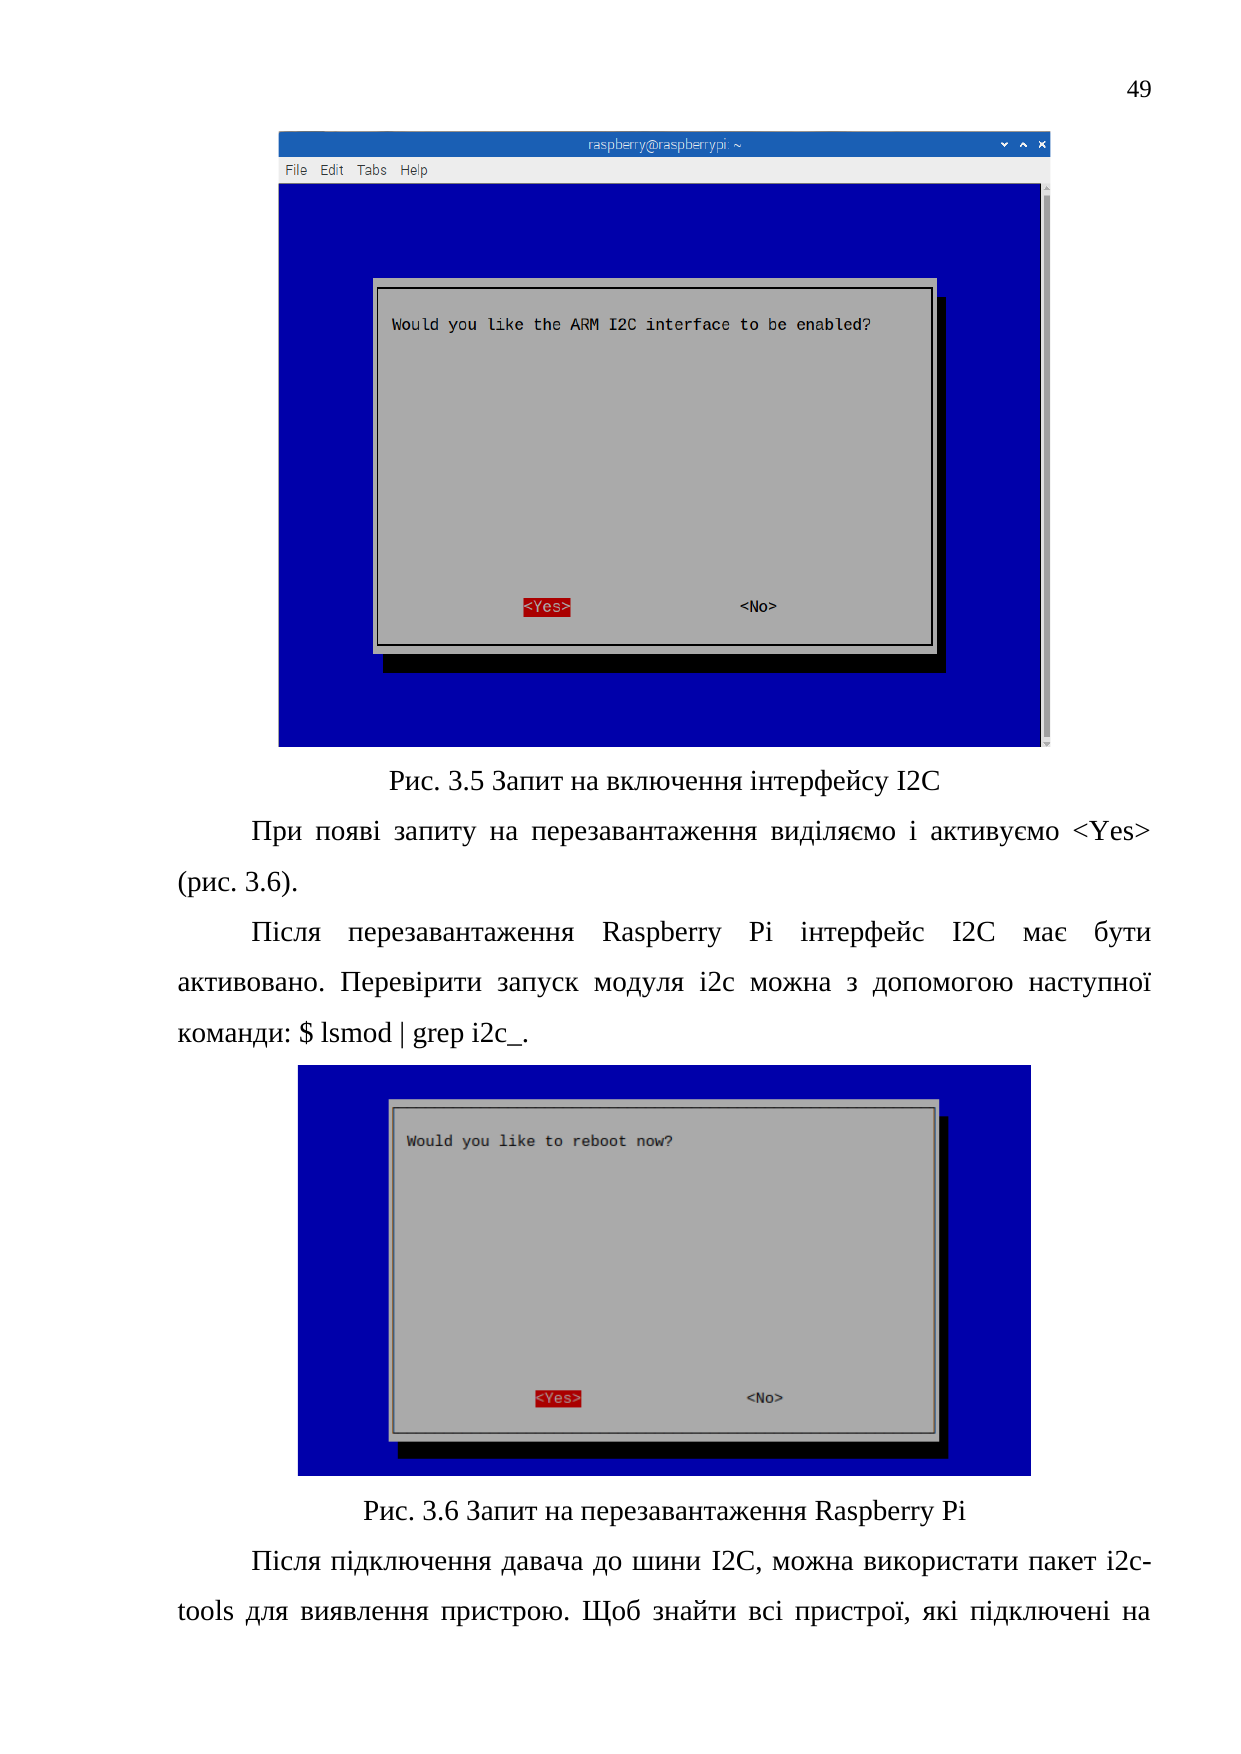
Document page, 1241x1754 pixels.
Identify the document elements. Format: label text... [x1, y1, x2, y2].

text Рис. 3.5 Запит на включення інтерфейсу I2C [177, 763, 1152, 797]
picture [278, 131, 1051, 747]
text Рис. 3.6 Запит на перезавантаження Raspberry Pi [177, 1493, 1152, 1526]
text Після підключення давача до шини I2C, можна використати пакет i2c-tools для виявлення пристрою. Щоб знайти всі пристрої, які підключені на [177, 1543, 1152, 1627]
text При появі запиту на перезавантаження виділяємо і активуємо <Yes> (рис. 3.6). [177, 813, 1152, 897]
text Після перезавантаження Raspberry Pi інтерфейс I2C має бути активовано. Перевірити запуск модуля i2c можна з допомогою наступної команди: $ lsmod | grep i2c_. [177, 914, 1152, 1048]
picture [297, 1065, 1031, 1476]
